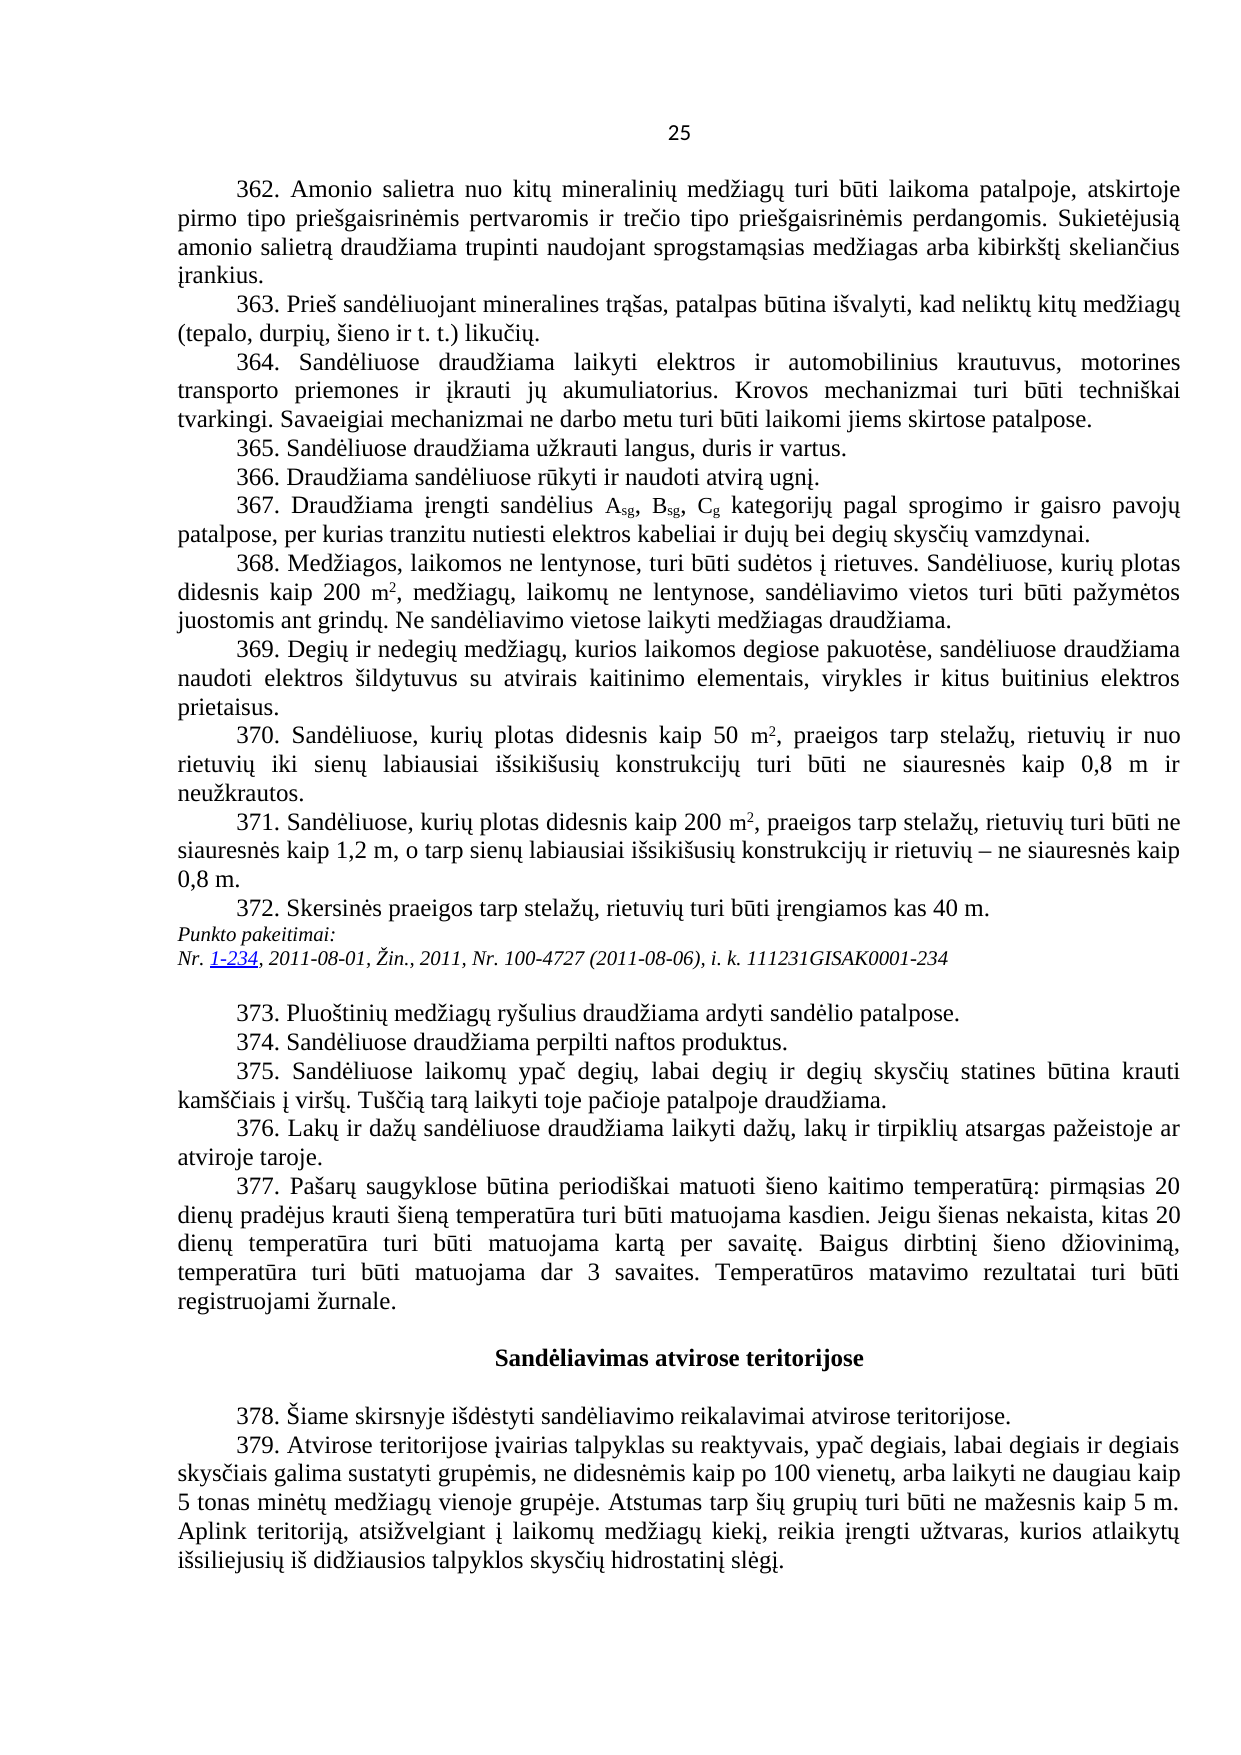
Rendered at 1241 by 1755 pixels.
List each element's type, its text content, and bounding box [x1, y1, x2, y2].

text 368. Medžiagos, laikomos ne lentynose, turi būti sudėtos į rietuves. Sandėliuose, kurių plotas didesnis kaip 200 m2, medžiagų, laikomų ne lentynose, sandėliavimo vietos turi būti pažymėtos juostomis ant grindų. Ne sandėliavimo vietose laikyti medžiagas draudžiama. [177, 548, 1181, 634]
text 370. Sandėliuose, kurių plotas didesnis kaip 50 m2, praeigos tarp stelažų, rietuvių ir nuo rietuvių iki sienų labiausiai išsikišusių konstrukcijų turi būti ne siauresnės kaip 0,8 m ir neužkrautos. [177, 720, 1181, 807]
text Nr. 1-234, 2011-08-01, Žin., 2011, Nr. 100-4727 (2011-08-06), i. k. 111231GISAK0001-234 [177, 946, 1181, 970]
text 378. Šiame skirsnyje išdėstyti sandėliavimo reikalavimai atvirose teritorijose. [177, 1401, 1181, 1430]
text 373. Pluoštinių medžiagų ryšulius draudžiama ardyti sandėlio patalpose. [177, 998, 1181, 1027]
text 372. Skersinės praeigos tarp stelažų, rietuvių turi būti įrengiamos kas 40 m. [177, 893, 1181, 922]
text 363. Prieš sandėliuojant mineralines trąšas, patalpas būtina išvalyti, kad neliktų kitų medžiagų (tepalo, durpių, šieno ir t. t.) likučių. [177, 289, 1181, 347]
text 377. Pašarų saugyklose būtina periodiškai matuoti šieno kaitimo temperatūrą: pirmąsias 20 dienų pradėjus krauti šieną temperatūra turi būti matuojama kasdien. Jeigu šienas nekaista, kitas 20 dienų temperatūra turi būti matuojama kartą per savaitę. Baigus dirbtinį šieno džiovinimą, temperatūra turi būti matuojama dar 3 savaites. Temperatūros matavimo rezultatai turi būti registruojami žurnale. [177, 1171, 1181, 1315]
text 375. Sandėliuose laikomų ypač degių, labai degių ir degių skysčių statines būtina krauti kamščiais į viršų. Tuščią tarą laikyti toje pačioje patalpoje draudžiama. [177, 1056, 1181, 1113]
text 362. Amonio salietra nuo kitų mineralinių medžiagų turi būti laikoma patalpoje, atskirtoje pirmo tipo priešgaisrinėmis pertvaromis ir trečio tipo priešgaisrinėmis perdangomis. Sukietėjusią amonio salietrą draudžiama trupinti naudojant sprogstamąsias medžiagas arba kibirkštį skeliančius įrankius. [177, 174, 1181, 289]
text 365. Sandėliuose draudžiama užkrauti langus, duris ir vartus. [177, 433, 1181, 462]
text 364. Sandėliuose draudžiama laikyti elektros ir automobilinius krautuvus, motorines transporto priemones ir įkrauti jų akumuliatorius. Krovos mechanizmai turi būti techniškai tvarkingi. Savaeigiai mechanizmai ne darbo metu turi būti laikomi jiems skirtose patalpose. [177, 347, 1181, 433]
text Sandėliavimas atvirose teritorijose [177, 1343, 1181, 1372]
text 376. Lakų ir dažų sandėliuose draudžiama laikyti dažų, lakų ir tirpiklių atsargas pažeistoje ar atviroje taroje. [177, 1113, 1181, 1171]
text 367. Draudžiama įrengti sandėlius Asg, Bsg, Cg kategorijų pagal sprogimo ir gaisro pavojų patalpose, per kurias tranzitu nutiesti elektros kabeliai ir dujų bei degių skysčių vamzdynai. [177, 490, 1181, 548]
text 366. Draudžiama sandėliuose rūkyti ir naudoti atvirą ugnį. [177, 462, 1181, 490]
text 379. Atvirose teritorijose įvairias talpyklas su reaktyvais, ypač degiais, labai degiais ir degiais skysčiais galima sustatyti grupėmis, ne didesnėmis kaip po 100 vienetų, arba laikyti ne daugiau kaip 5 tonas minėtų medžiagų vienoje grupėje. Atstumas tarp šių grupių turi būti ne mažesnis kaip 5 m. Aplink teritoriją, atsižvelgiant į laikomų medžiagų kiekį, reikia įrengti užtvaras, kurios atlaikytų išsiliejusių iš didžiausios talpyklos skysčių hidrostatinį slėgį. [177, 1430, 1181, 1573]
text 374. Sandėliuose draudžiama perpilti naftos produktus. [177, 1027, 1181, 1056]
text 371. Sandėliuose, kurių plotas didesnis kaip 200 m2, praeigos tarp stelažų, rietuvių turi būti ne siauresnės kaip 1,2 m, o tarp sienų labiausiai išsikišusių konstrukcijų ir rietuvių – ne siauresnės kaip 0,8 m. [177, 807, 1181, 893]
text Punkto pakeitimai: [177, 922, 1181, 946]
text 369. Degių ir nedegių medžiagų, kurios laikomos degiose pakuotėse, sandėliuose draudžiama naudoti elektros šildytuvus su atvirais kaitinimo elementais, virykles ir kitus buitinius elektros prietaisus. [177, 634, 1181, 720]
